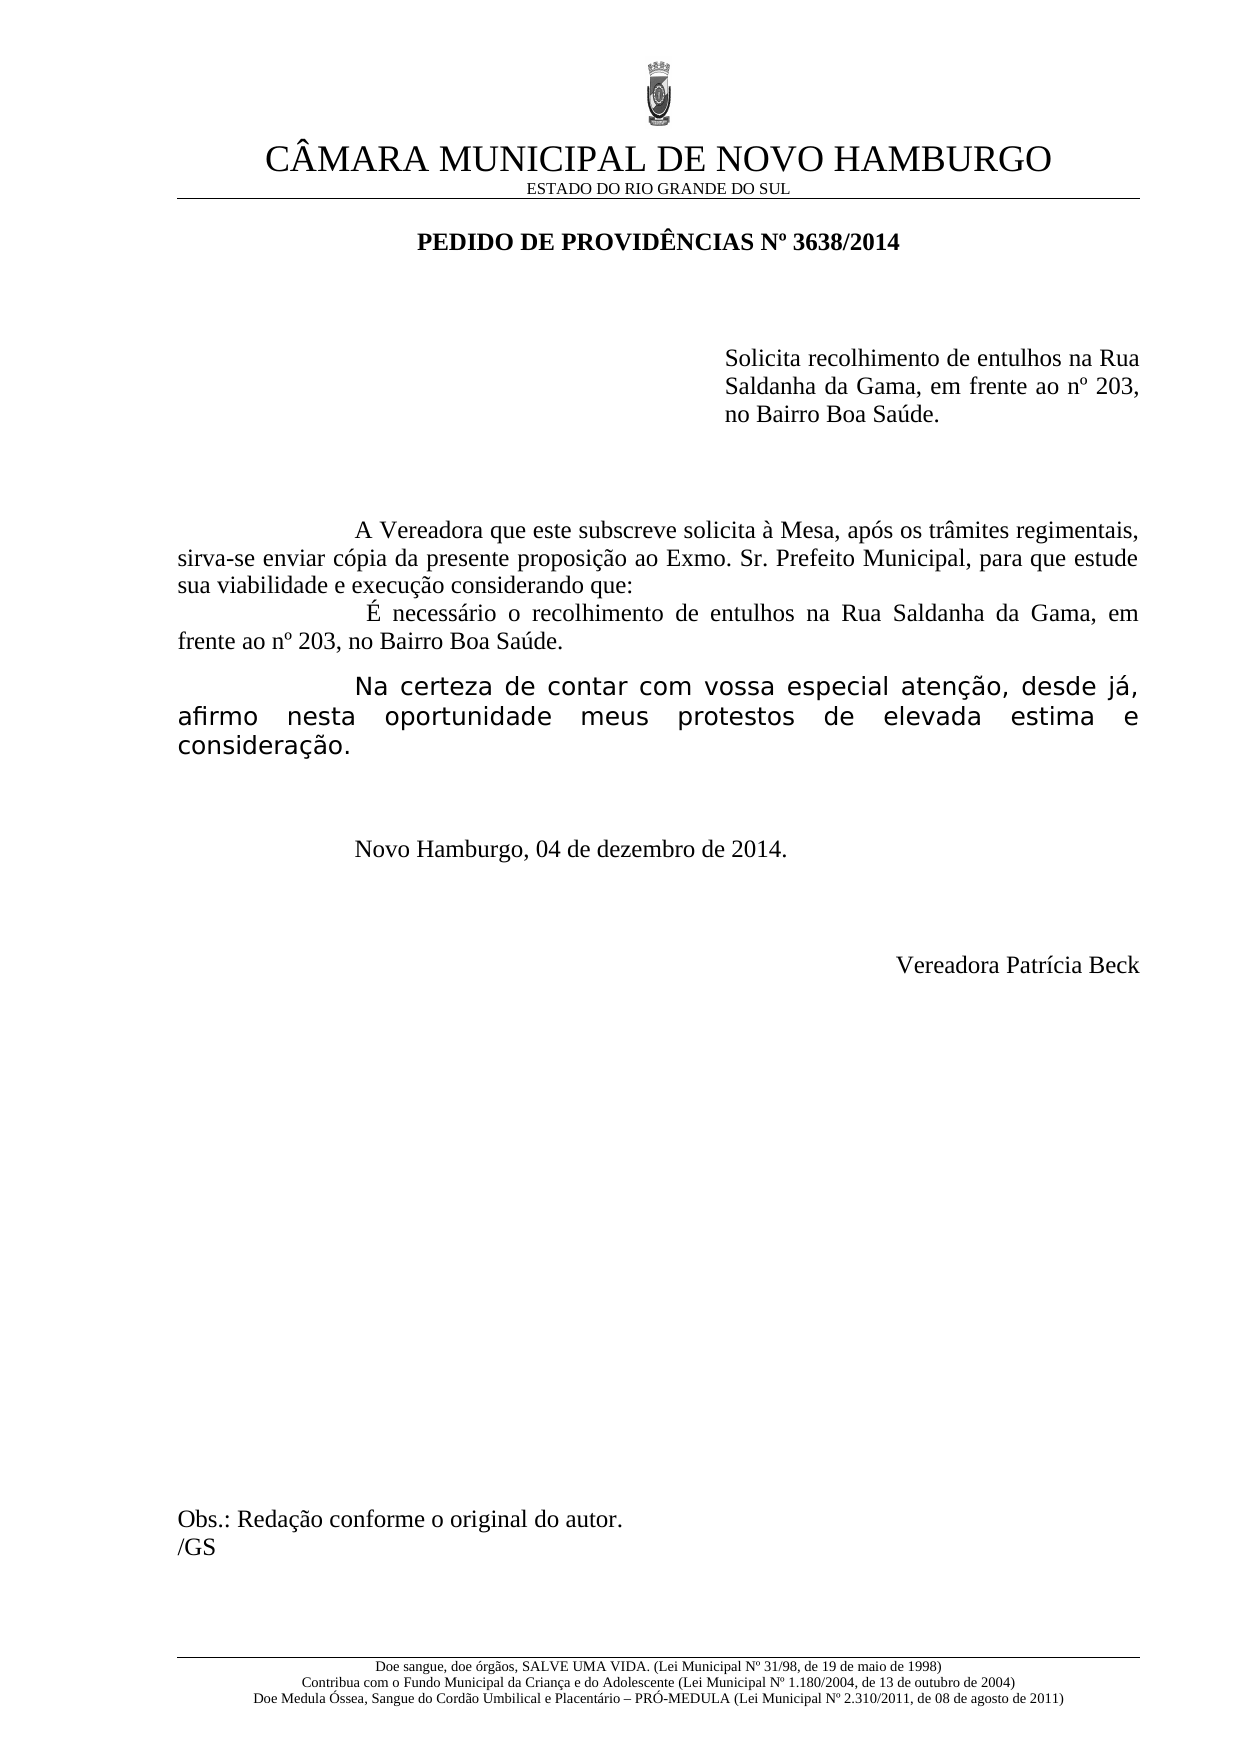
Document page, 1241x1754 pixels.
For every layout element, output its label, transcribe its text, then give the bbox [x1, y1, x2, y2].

text A Vereadora que este subscreve solicita à Mesa, após os trâmites regimentais, sirva-se enviar cópia da presente proposição ao Exmo. Sr. Prefeito Municipal, para que estude sua viabilidade e execução considerando que: [177, 516, 1140, 599]
text Na certeza de contar com vossa especial atenção, desde já, afirmo nesta oportunidade meus protestos de elevada estima e consideração. [177, 672, 1140, 760]
text Obs.: Redação conforme o original do autor. [177, 1505, 1140, 1533]
list Solicita recolhimento de entulhos na Rua Saldanha da Gama, em frente ao nº 203, no Bairro Boa Saúde. [687, 344, 1140, 428]
text É necessário o recolhimento de entulhos na Rua Saldanha da Gama, em frente ao nº 203, no Bairro Boa Saúde. [177, 599, 1140, 655]
text Novo Hamburgo, 04 de dezembro de 2014. [177, 835, 1140, 863]
text Vereadora Patrícia Beck [649, 951, 1140, 979]
text PEDIDO DE PROVIDÊNCIAS Nº 3638/2014 [177, 228, 1140, 256]
text /GS [177, 1533, 1140, 1561]
